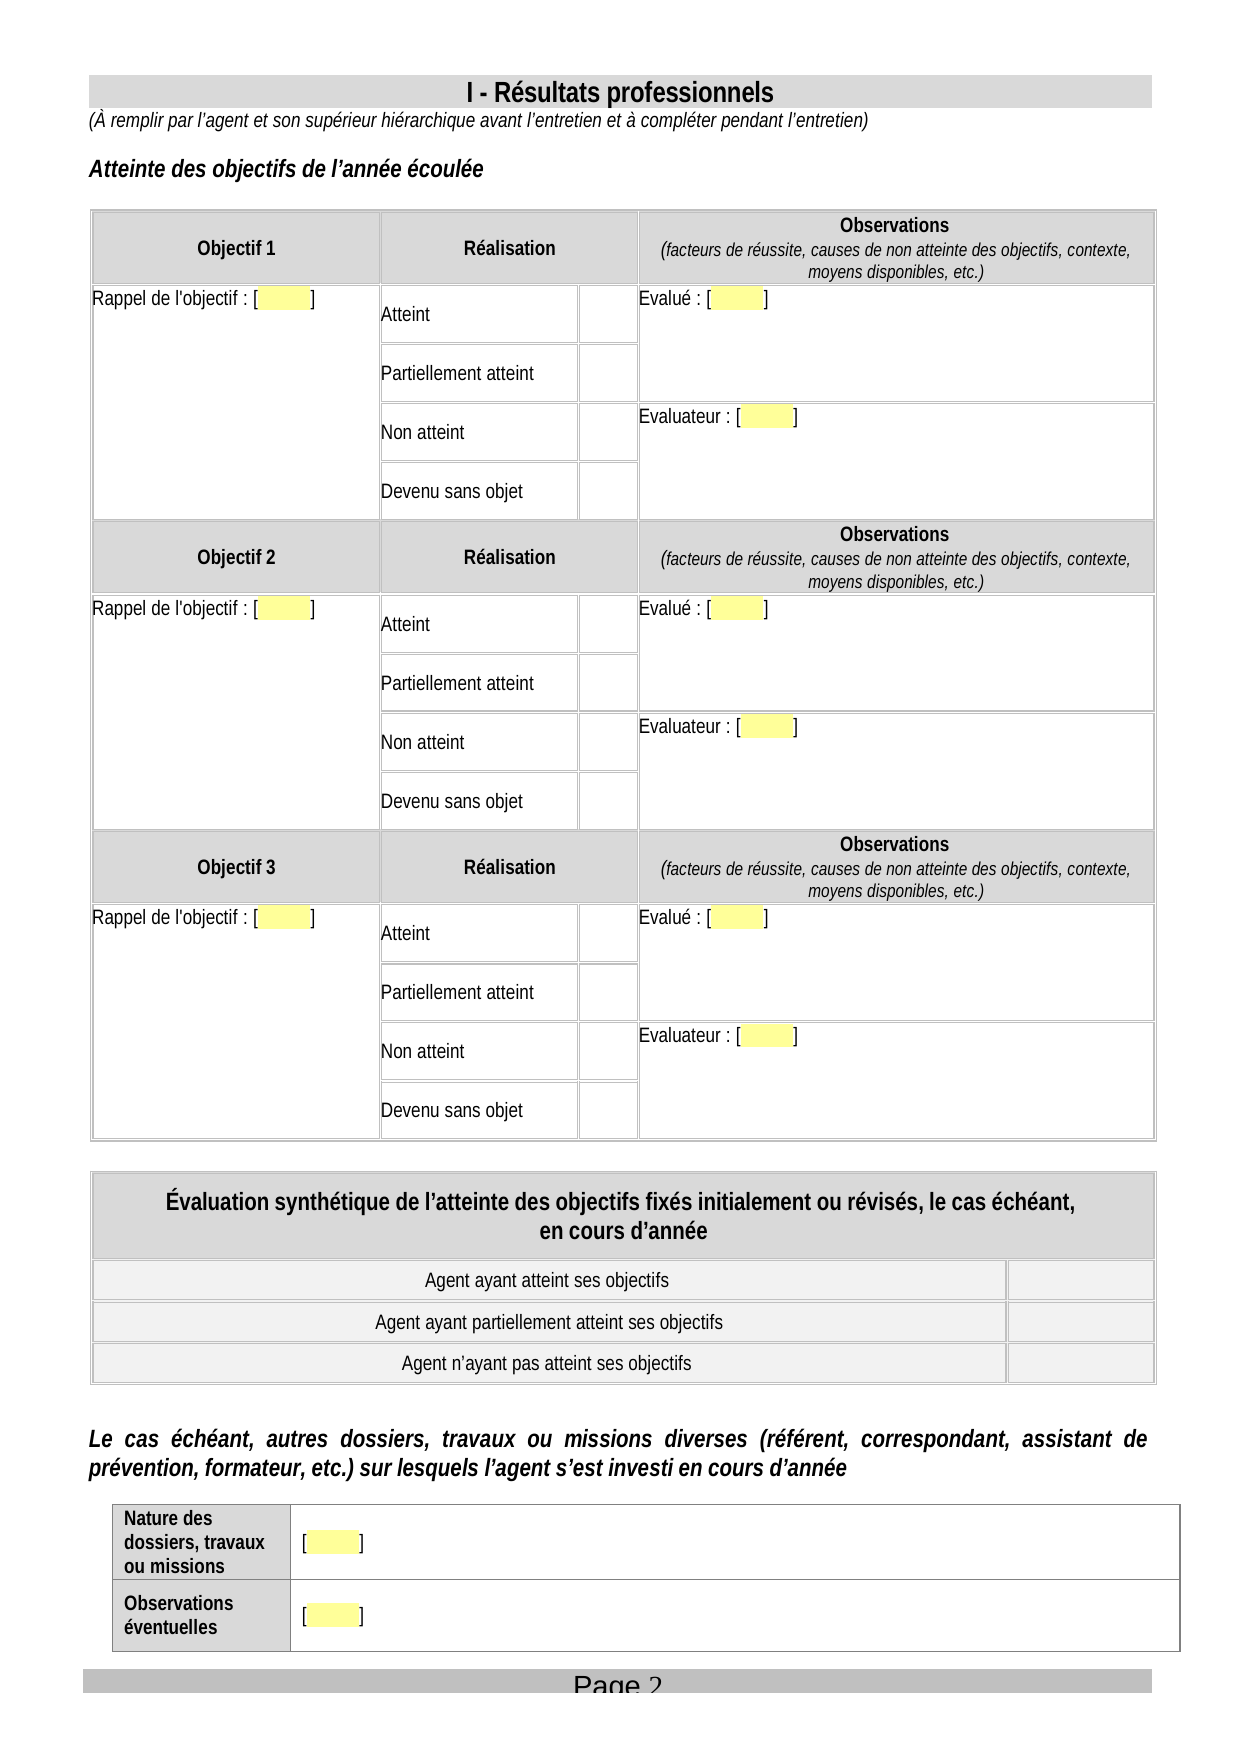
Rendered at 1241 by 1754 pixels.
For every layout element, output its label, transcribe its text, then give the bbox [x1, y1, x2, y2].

table_header Réalisation [382, 213, 637, 283]
table_cell Rappel de l'objectif : [ ] [94, 596, 379, 828]
text (À remplir par l’agent et son supérieur hiérarchique avant l’entretien et à compléter pendant l’entretien) [89, 108, 1152, 132]
table_cell [580, 286, 637, 342]
table_cell Rappel de l'objectif : [ ] [94, 286, 379, 519]
table_cell [1009, 1344, 1153, 1382]
table_cell [1009, 1261, 1153, 1299]
text Le cas échéant, autres dossiers, travaux ou missions diverses (référent, correspondant, assistant de prévention, formateur, etc.) sur lesquels l’agent s’est investi en cours d’année [89, 1424, 1152, 1482]
table_cell [580, 714, 637, 769]
table_cell Objectif 3 [94, 832, 379, 902]
table_cell Agent n’ayant pas atteint ses objectifs [94, 1344, 1005, 1382]
text Atteinte des objectifs de l’année écoulée [89, 154, 1152, 183]
table_cell Réalisation [382, 522, 637, 592]
table_cell [ ] [291, 1580, 1179, 1651]
table_cell Agent ayant partiellement atteint ses objectifs [94, 1303, 1005, 1341]
table_cell Observations éventuelles [113, 1580, 290, 1651]
table_cell [580, 905, 637, 961]
table_cell [1009, 1303, 1153, 1341]
table_cell Evaluateur : [ ] [640, 1023, 1153, 1138]
table_cell Evaluateur : [ ] [640, 404, 1153, 519]
table_cell Non atteint [382, 714, 577, 769]
table_cell Evaluateur : [ ] [640, 714, 1153, 828]
table_cell [580, 773, 637, 828]
table_cell Réalisation [382, 832, 637, 902]
table_header [ ] [291, 1505, 1179, 1579]
table_cell Non atteint [382, 404, 577, 460]
table_cell Evalué : [ ] [640, 596, 1153, 710]
table_cell Agent ayant atteint ses objectifs [94, 1261, 1005, 1299]
table_cell Non atteint [382, 1023, 577, 1079]
table_cell [580, 965, 637, 1020]
table_cell Devenu sans objet [382, 463, 577, 519]
table_cell Rappel de l'objectif : [ ] [94, 905, 379, 1138]
table_cell Observations (facteurs de réussite, causes de non atteinte des objectifs, contexte, moyens disponibles, etc.) [640, 832, 1153, 902]
table_cell Atteint [382, 286, 577, 342]
table_header [88, 1504, 112, 1579]
table_cell Partiellement atteint [382, 655, 577, 710]
table_cell [580, 655, 637, 710]
table_cell [580, 1083, 637, 1138]
table_header Objectif 1 [94, 213, 379, 283]
table_header Nature des dossiers, travaux ou missions [113, 1505, 290, 1579]
table_cell Evalué : [ ] [640, 905, 1153, 1020]
table_cell Observations (facteurs de réussite, causes de non atteinte des objectifs, contexte, moyens disponibles, etc.) [640, 522, 1153, 592]
table_cell [580, 596, 637, 651]
table_cell [88, 1579, 112, 1651]
table_cell Atteint [382, 596, 577, 651]
table_cell [92, 1142, 1155, 1171]
table_cell Partiellement atteint [382, 345, 577, 401]
table_cell Devenu sans objet [382, 773, 577, 828]
table_cell Objectif 2 [94, 522, 379, 592]
table_cell [580, 404, 637, 460]
table_cell Évaluation synthétique de l’atteinte des objectifs fixés initialement ou révisés, le cas échéant, en cours d’année [94, 1174, 1153, 1258]
table_cell Partiellement atteint [382, 965, 577, 1020]
table_header Observations (facteurs de réussite, causes de non atteinte des objectifs, contexte, moyens disponibles, etc.) [640, 213, 1153, 283]
table_header I - Résultats professionnels [89, 75, 1152, 108]
table_cell Devenu sans objet [382, 1083, 577, 1138]
table_cell [580, 463, 637, 519]
table_cell Atteint [382, 905, 577, 961]
table_cell Evalué : [ ] [640, 286, 1153, 401]
table_cell [580, 1023, 637, 1079]
table_cell [580, 345, 637, 401]
